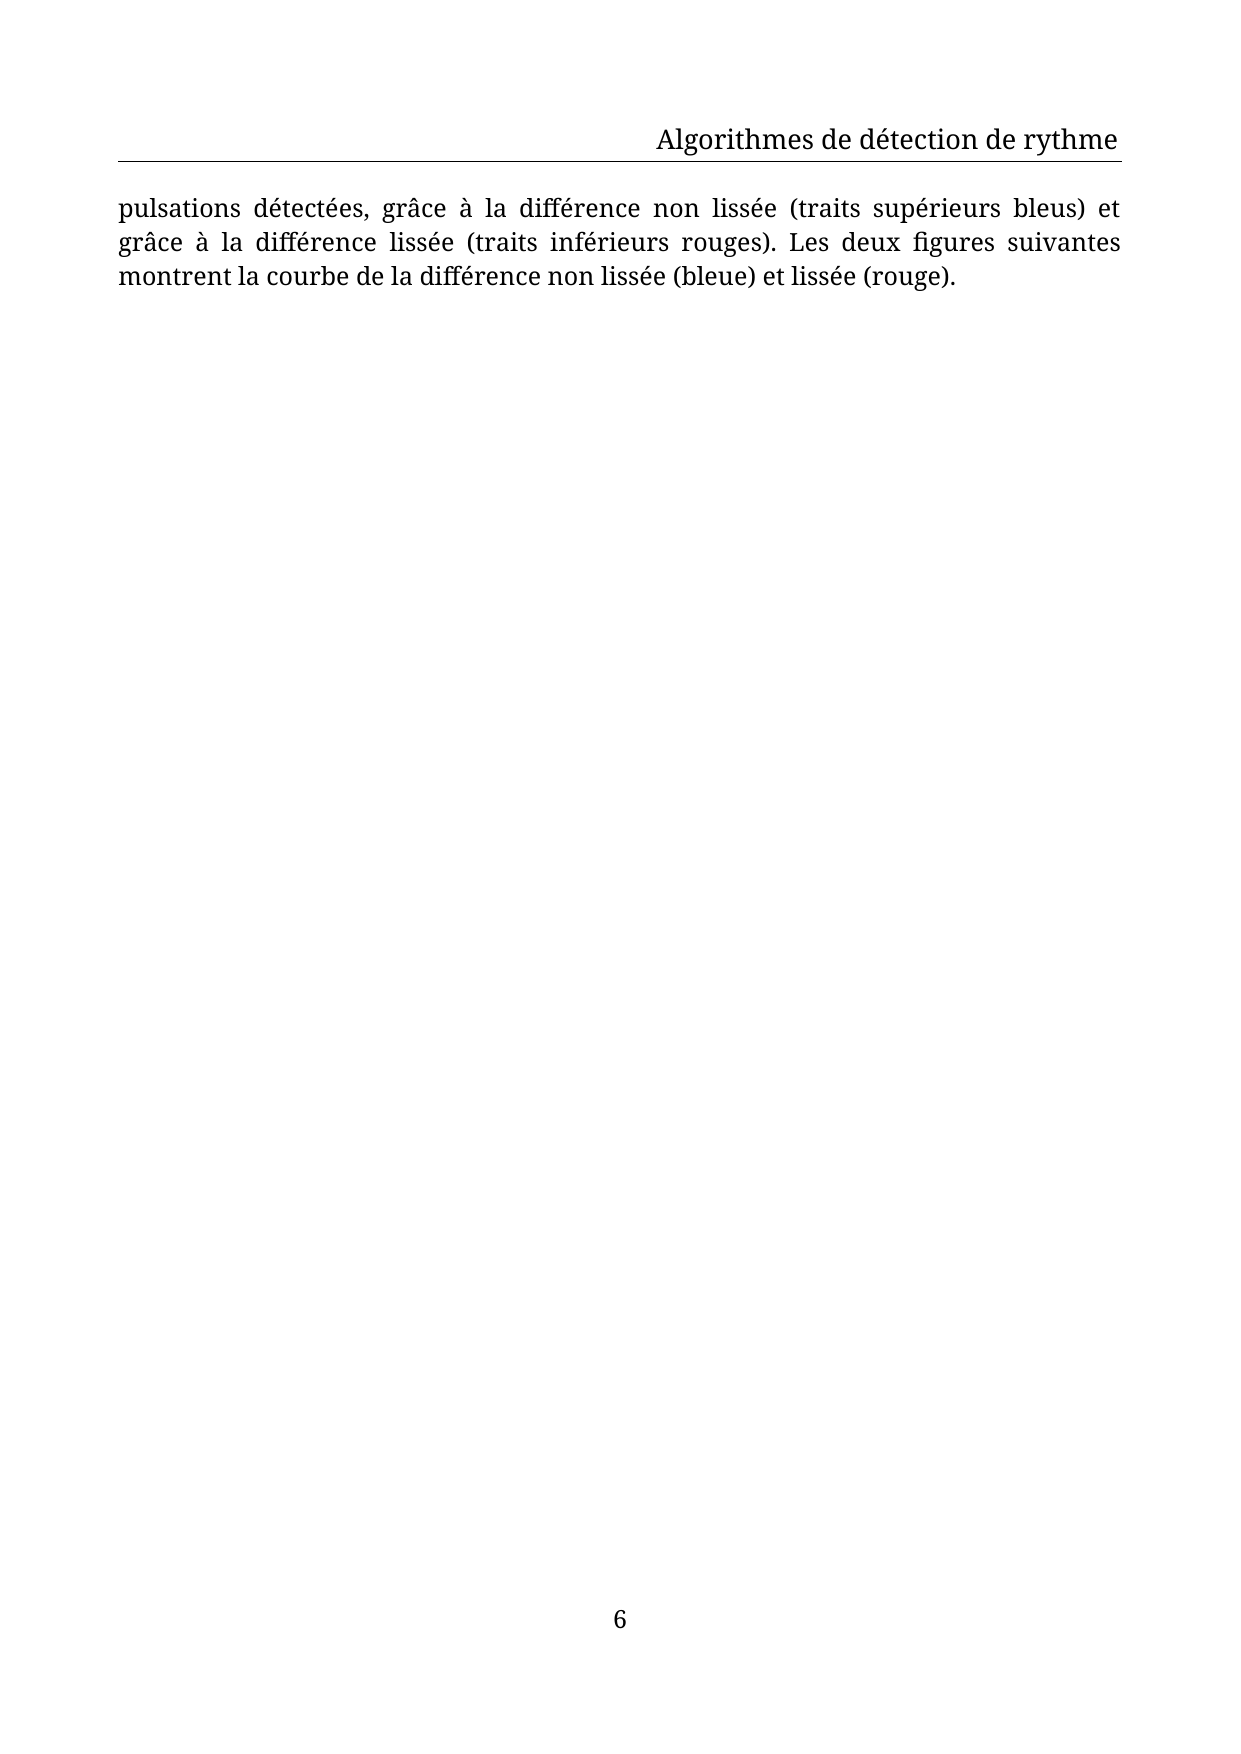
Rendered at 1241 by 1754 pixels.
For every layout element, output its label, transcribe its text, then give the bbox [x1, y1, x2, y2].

text pulsations détectées, grâce à la différence non lissée (traits supérieurs bleus) et grâce à la différence lissée (traits inférieurs rouges). Les deux figures suivantes montrent la courbe de la différence non lissée (bleue) et lissée (rouge). [118, 190, 1122, 292]
